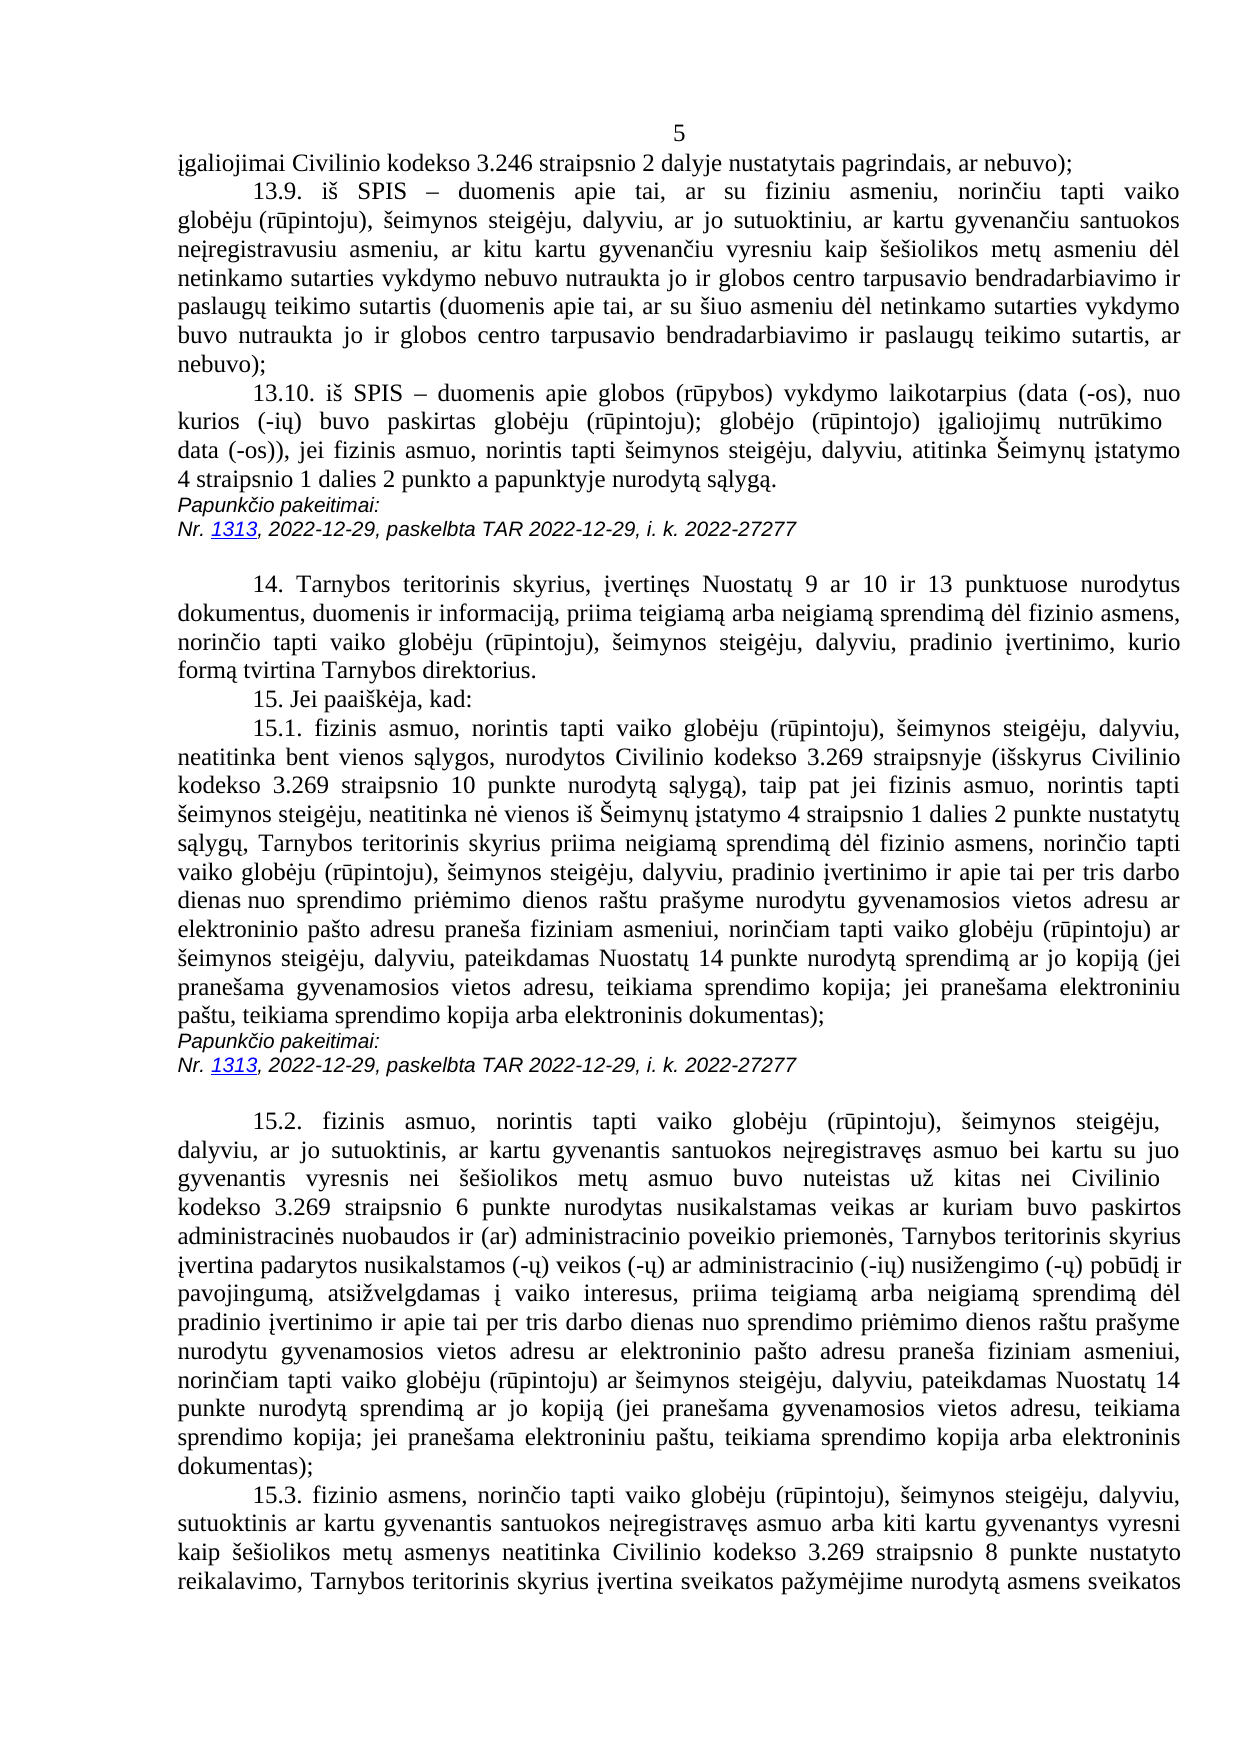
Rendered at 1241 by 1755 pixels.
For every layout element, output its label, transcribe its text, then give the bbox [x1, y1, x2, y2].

text 15. Jei paaiškėja, kad: [177, 684, 1181, 713]
text Papunkčio pakeitimai: [177, 493, 1181, 517]
text Nr. 1313, 2022-12-29, paskelbta TAR 2022-12-29, i. k. 2022-27277 [177, 517, 1181, 541]
text 14. Tarnybos teritorinis skyrius, įvertinęs Nuostatų 9 ar 10 ir 13 punktuose nurodytus dokumentus, duomenis ir informaciją, priima teigiamą arba neigiamą sprendimą dėl fizinio asmens, norinčio tapti vaiko globėju (rūpintoju), šeimynos steigėju, dalyviu, pradinio įvertinimo, kurio formą tvirtina Tarnybos direktorius. [177, 569, 1181, 684]
text Papunkčio pakeitimai: [177, 1029, 1181, 1053]
text 13.9. iš SPIS – duomenis apie tai, ar su fiziniu asmeniu, norinčiu tapti vaiko globėju (rūpintoju), šeimynos steigėju, dalyviu, ar jo sutuoktiniu, ar kartu gyvenančiu santuokos neįregistravusiu asmeniu, ar kitu kartu gyvenančiu vyresniu kaip šešiolikos metų asmeniu dėl netinkamo sutarties vykdymo nebuvo nutraukta jo ir globos centro tarpusavio bendradarbiavimo ir paslaugų teikimo sutartis (duomenis apie tai, ar su šiuo asmeniu dėl netinkamo sutarties vykdymo buvo nutraukta jo ir globos centro tarpusavio bendradarbiavimo ir paslaugų teikimo sutartis, ar nebuvo); [177, 176, 1181, 378]
text 15.1. fizinis asmuo, norintis tapti vaiko globėju (rūpintoju), šeimynos steigėju, dalyviu, neatitinka bent vienos sąlygos, nurodytos Civilinio kodekso 3.269 straipsnyje (išskyrus Civilinio kodekso 3.269 straipsnio 10 punkte nurodytą sąlygą), taip pat jei fizinis asmuo, norintis tapti šeimynos steigėju, neatitinka nė vienos iš Šeimynų įstatymo 4 straipsnio 1 dalies 2 punkte nustatytų sąlygų, Tarnybos teritorinis skyrius priima neigiamą sprendimą dėl fizinio asmens, norinčio tapti vaiko globėju (rūpintoju), šeimynos steigėju, dalyviu, pradinio įvertinimo ir apie tai per tris darbo dienas nuo sprendimo priėmimo dienos raštu prašyme nurodytu gyvenamosios vietos adresu ar elektroninio pašto adresu praneša fiziniam asmeniui, norinčiam tapti vaiko globėju (rūpintoju) ar šeimynos steigėju, dalyviu, pateikdamas Nuostatų 14 punkte nurodytą sprendimą ar jo kopiją (jei pranešama gyvenamosios vietos adresu, teikiama sprendimo kopija; jei pranešama elektroniniu paštu, teikiama sprendimo kopija arba elektroninis dokumentas); [177, 713, 1181, 1029]
text 13.10. iš SPIS – duomenis apie globos (rūpybos) vykdymo laikotarpius (data (-os), nuo kurios (-ių) buvo paskirtas globėju (rūpintoju); globėjo (rūpintojo) įgaliojimų nutrūkimo data (-os)), jei fizinis asmuo, norintis tapti šeimynos steigėju, dalyviu, atitinka Šeimynų įstatymo 4 straipsnio 1 dalies 2 punkto a papunktyje nurodytą sąlygą. [177, 378, 1181, 493]
text 15.2. fizinis asmuo, norintis tapti vaiko globėju (rūpintoju), šeimynos steigėju, dalyviu, ar jo sutuoktinis, ar kartu gyvenantis santuokos neįregistravęs asmuo bei kartu su juo gyvenantis vyresnis nei šešiolikos metų asmuo buvo nuteistas už kitas nei Civilinio kodekso 3.269 straipsnio 6 punkte nurodytas nusikalstamas veikas ar kuriam buvo paskirtos administracinės nuobaudos ir (ar) administracinio poveikio priemonės, Tarnybos teritorinis skyrius įvertina padarytos nusikalstamos (-ų) veikos (-ų) ar administracinio (-ių) nusižengimo (-ų) pobūdį ir pavojingumą, atsižvelgdamas į vaiko interesus, priima teigiamą arba neigiamą sprendimą dėl pradinio įvertinimo ir apie tai per tris darbo dienas nuo sprendimo priėmimo dienos raštu prašyme nurodytu gyvenamosios vietos adresu ar elektroninio pašto adresu praneša fiziniam asmeniui, norinčiam tapti vaiko globėju (rūpintoju) ar šeimynos steigėju, dalyviu, pateikdamas Nuostatų 14 punkte nurodytą sprendimą ar jo kopiją (jei pranešama gyvenamosios vietos adresu, teikiama sprendimo kopija; jei pranešama elektroniniu paštu, teikiama sprendimo kopija arba elektroninis dokumentas); [177, 1106, 1181, 1480]
text Nr. 1313, 2022-12-29, paskelbta TAR 2022-12-29, i. k. 2022-27277 [177, 1053, 1181, 1077]
text 15.3. fizinio asmens, norinčio tapti vaiko globėju (rūpintoju), šeimynos steigėju, dalyviu, sutuoktinis ar kartu gyvenantis santuokos neįregistravęs asmuo arba kiti kartu gyvenantys vyresni kaip šešiolikos metų asmenys neatitinka Civilinio kodekso 3.269 straipsnio 8 punkte nustatyto reikalavimo, Tarnybos teritorinis skyrius įvertina sveikatos pažymėjime nurodytą asmens sveikatos [177, 1480, 1181, 1595]
text įgaliojimai Civilinio kodekso 3.246 straipsnio 2 dalyje nustatytais pagrindais, ar nebuvo); [177, 148, 1181, 176]
